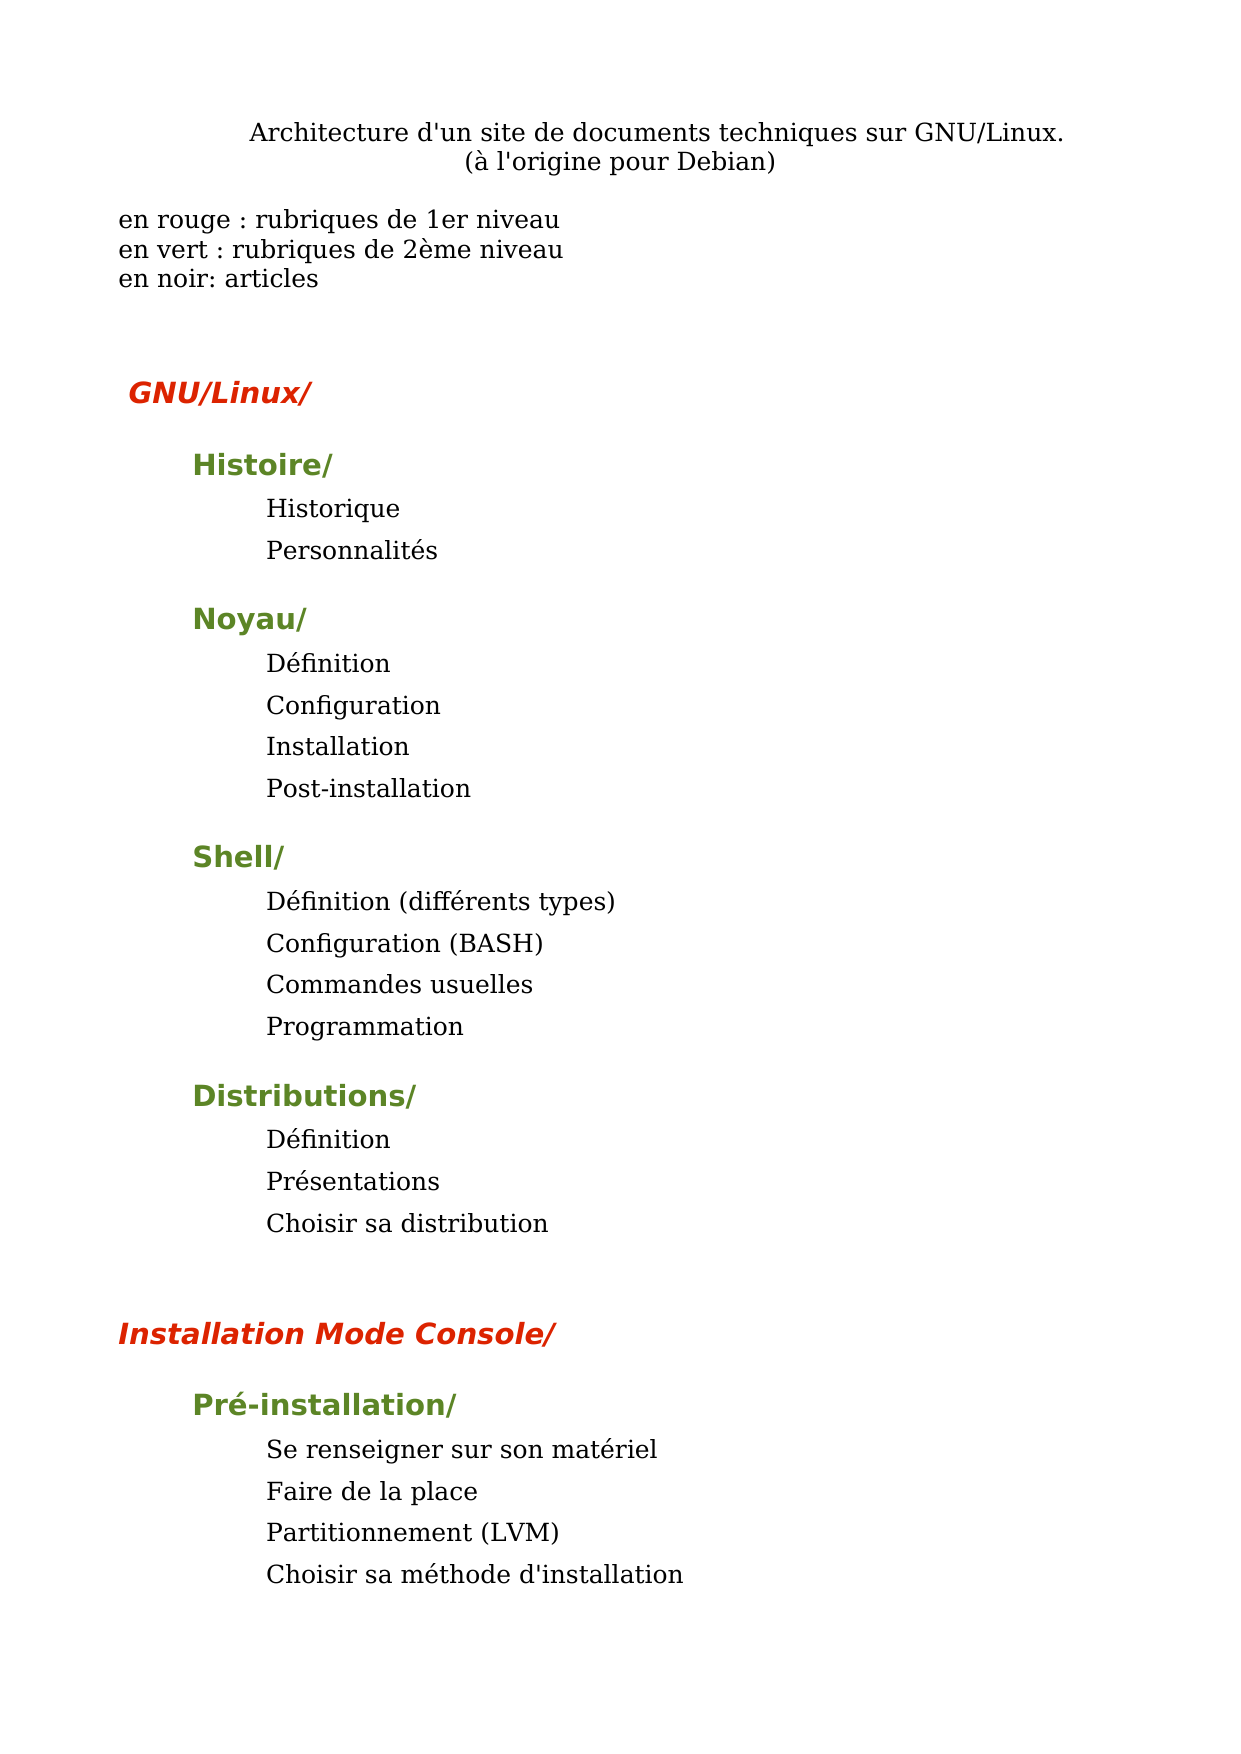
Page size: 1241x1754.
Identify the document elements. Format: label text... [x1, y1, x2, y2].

subtitle Noyau/ [118, 603, 1122, 637]
text Définition [118, 649, 1122, 678]
subtitle Pré-installation/ [118, 1388, 1122, 1422]
text Choisir sa distribution [118, 1209, 1122, 1238]
text Installation [118, 732, 1122, 762]
text Personnalités [118, 536, 1122, 565]
text Historique [118, 494, 1122, 523]
text en vert : rubriques de 2ème niveau [118, 235, 1122, 264]
text Présentations [118, 1167, 1122, 1196]
subtitle Histoire/ [118, 448, 1122, 482]
subtitle Shell/ [118, 841, 1122, 875]
text Se renseigner sur son matériel [118, 1435, 1122, 1464]
text Choisir sa méthode d'installation [118, 1560, 1122, 1589]
text Définition [118, 1125, 1122, 1154]
text Commandes usuelles [118, 971, 1122, 1000]
subtitle GNU/Linux/ [118, 376, 1122, 410]
text Programmation [118, 1012, 1122, 1041]
text en noir: articles [118, 264, 1122, 293]
text (à l'origine pour Debian) [118, 147, 1122, 176]
subtitle Installation Mode Console/ [118, 1317, 1122, 1351]
text Définition (différents types) [118, 887, 1122, 916]
subtitle Distributions/ [118, 1079, 1122, 1113]
text Partitionnement (LVM) [118, 1518, 1122, 1547]
text Post-installation [118, 774, 1122, 803]
text Configuration [118, 691, 1122, 720]
text Configuration (BASH) [118, 929, 1122, 958]
text Architecture d'un site de documents techniques sur GNU/Linux. [118, 118, 1122, 147]
text en rouge : rubriques de 1er niveau [118, 206, 1122, 235]
text Faire de la place [118, 1477, 1122, 1506]
